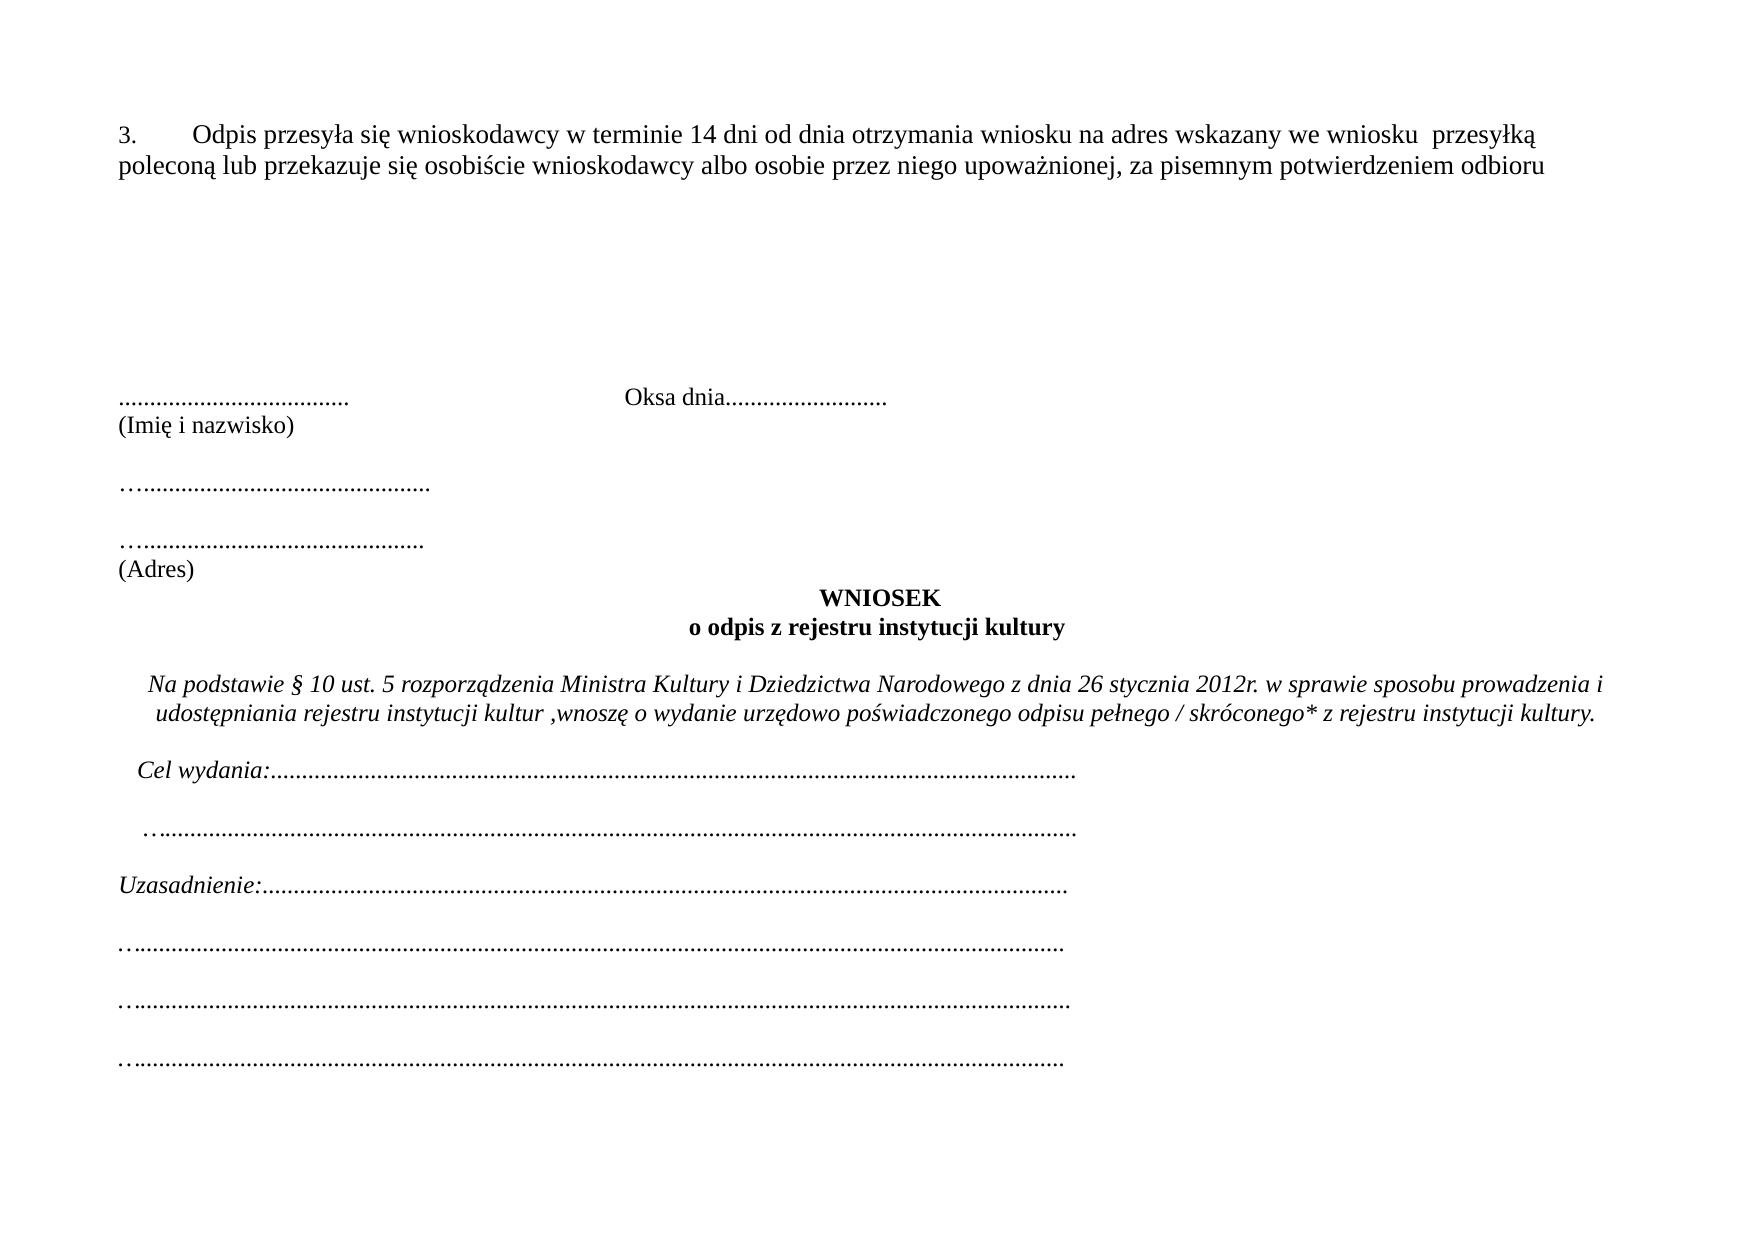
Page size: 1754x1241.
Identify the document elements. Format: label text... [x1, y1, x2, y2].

text WNIOSEK [118, 583, 1636, 612]
text ….................................................................................................................................................. [118, 813, 1636, 842]
text …............................................. [118, 525, 1636, 554]
text ….................................................................................................................................................... [118, 928, 1636, 957]
text ….............................................. [118, 468, 1636, 497]
text Uzasadnienie:................................................................................................................................. [118, 870, 1636, 899]
text (Imię i nazwisko) [118, 410, 1636, 439]
text …..................................................................................................................................................... [118, 985, 1636, 1014]
text ….................................................................................................................................................... [118, 1043, 1636, 1072]
list Odpis przesyła się wnioskodawcy w terminie 14 dni od dnia otrzymania wniosku na adres wskazany we wniosku przesyłką poleconą lub przekazuje się osobiście wnioskodawcy albo osobie przez niego upoważnionej, za pisemnym potwierdzeniem odbioru [118, 118, 1636, 180]
text Cel wydania:................................................................................................................................. [118, 755, 1636, 784]
text Na podstawie § 10 ust. 5 rozporządzenia Ministra Kultury i Dziedzictwa Narodowego z dnia 26 stycznia 2012r. w sprawie sposobu prowadzenia i udostępniania rejestru instytucji kultur ,wnoszę o wydanie urzędowo poświadczonego odpisu pełnego / skróconego* z rejestru instytucji kultury. [118, 669, 1636, 727]
text ..................................... Oksa dnia.......................... [118, 382, 1636, 410]
text (Adres) [118, 554, 1636, 583]
text o odpis z rejestru instytucji kultury [118, 612, 1636, 640]
